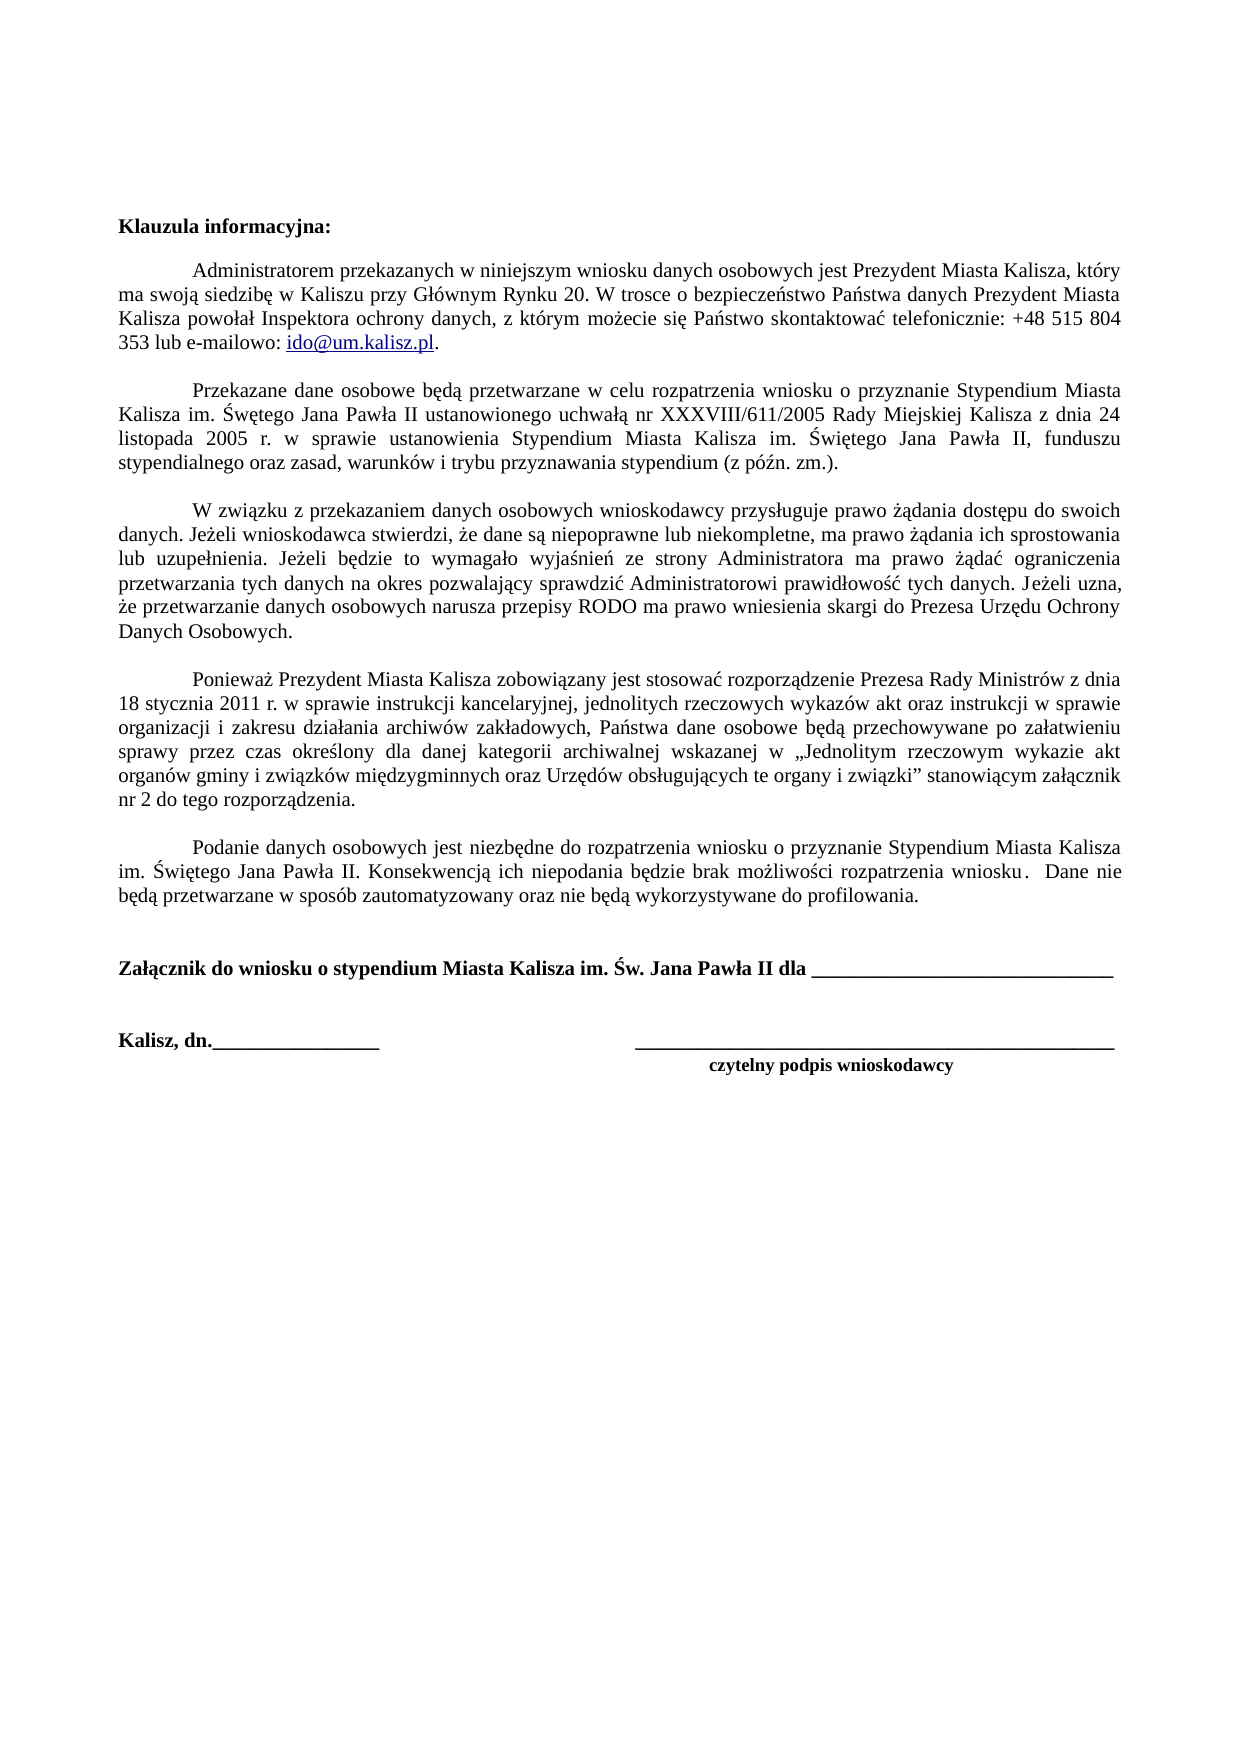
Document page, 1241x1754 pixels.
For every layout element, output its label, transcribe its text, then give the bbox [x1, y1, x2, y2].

text Administratorem przekazanych w niniejszym wniosku danych osobowych jest Prezydent Miasta Kalisza, który ma swoją siedzibę w Kaliszu przy Głównym Rynku 20. W trosce o bezpieczeństwo Państwa danych Prezydent Miasta Kalisza powołał Inspektora ochrony danych, z którym możecie się Państwo skontaktować telefonicznie: +48 515 804 353 lub e-mailowo: ido@um.kalisz.pl. [118, 258, 1122, 354]
text Załącznik do wniosku o stypendium Miasta Kalisza im. Św. Jana Pawła II dla _____________________________ [118, 955, 1122, 979]
text Przekazane dane osobowe będą przetwarzane w celu rozpatrzenia wniosku o przyznanie Stypendium Miasta Kalisza im. Śwętego Jana Pawła II ustanowionego uchwałą nr XXXVIII/611/2005 Rady Miejskiej Kalisza z dnia 24 listopada 2005 r. w sprawie ustanowienia Stypendium Miasta Kalisza im. Świętego Jana Pawła II, funduszu stypendialnego oraz zasad, warunków i trybu przyznawania stypendium (z późn. zm.). [118, 378, 1122, 474]
text czytelny podpis wnioskodawcy [118, 1052, 1122, 1076]
text W związku z przekazaniem danych osobowych wnioskodawcy przysługuje prawo żądania dostępu do swoich danych. Jeżeli wnioskodawca stwierdzi, że dane są niepoprawne lub niekompletne, ma prawo żądania ich sprostowania lub uzupełnienia. Jeżeli będzie to wymagało wyjaśnień ze strony Administratora ma prawo żądać ograniczenia przetwarzania tych danych na okres pozwalający sprawdzić Administratorowi prawidłowość tych danych. Jeżeli uzna, że przetwarzanie danych osobowych narusza przepisy RODO ma prawo wniesienia skargi do Prezesa Urzędu Ochrony Danych Osobowych. [118, 498, 1122, 643]
text Podanie danych osobowych jest niezbędne do rozpatrzenia wniosku o przyznanie Stypendium Miasta Kalisza im. Świętego Jana Pawła II. Konsekwencją ich niepodania będzie brak możliwości rozpatrzenia wniosku. Dane nie będą przetwarzane w sposób zautomatyzowany oraz nie będą wykorzystywane do profilowania. [118, 835, 1122, 907]
text Kalisz, dn.________________ ______________________________________________ [118, 1028, 1122, 1052]
text Ponieważ Prezydent Miasta Kalisza zobowiązany jest stosować rozporządzenie Prezesa Rady Ministrów z dnia 18 stycznia 2011 r. w sprawie instrukcji kancelaryjnej, jednolitych rzeczowych wykazów akt oraz instrukcji w sprawie organizacji i zakresu działania archiwów zakładowych, Państwa dane osobowe będą przechowywane po załatwieniu sprawy przez czas określony dla danej kategorii archiwalnej wskazanej w „Jednolitym rzeczowym wykazie akt organów gminy i związków międzygminnych oraz Urzędów obsługujących te organy i związki” stanowiącym załącznik nr 2 do tego rozporządzenia. [118, 667, 1122, 811]
text Klauzula informacyjna: [118, 214, 1122, 238]
